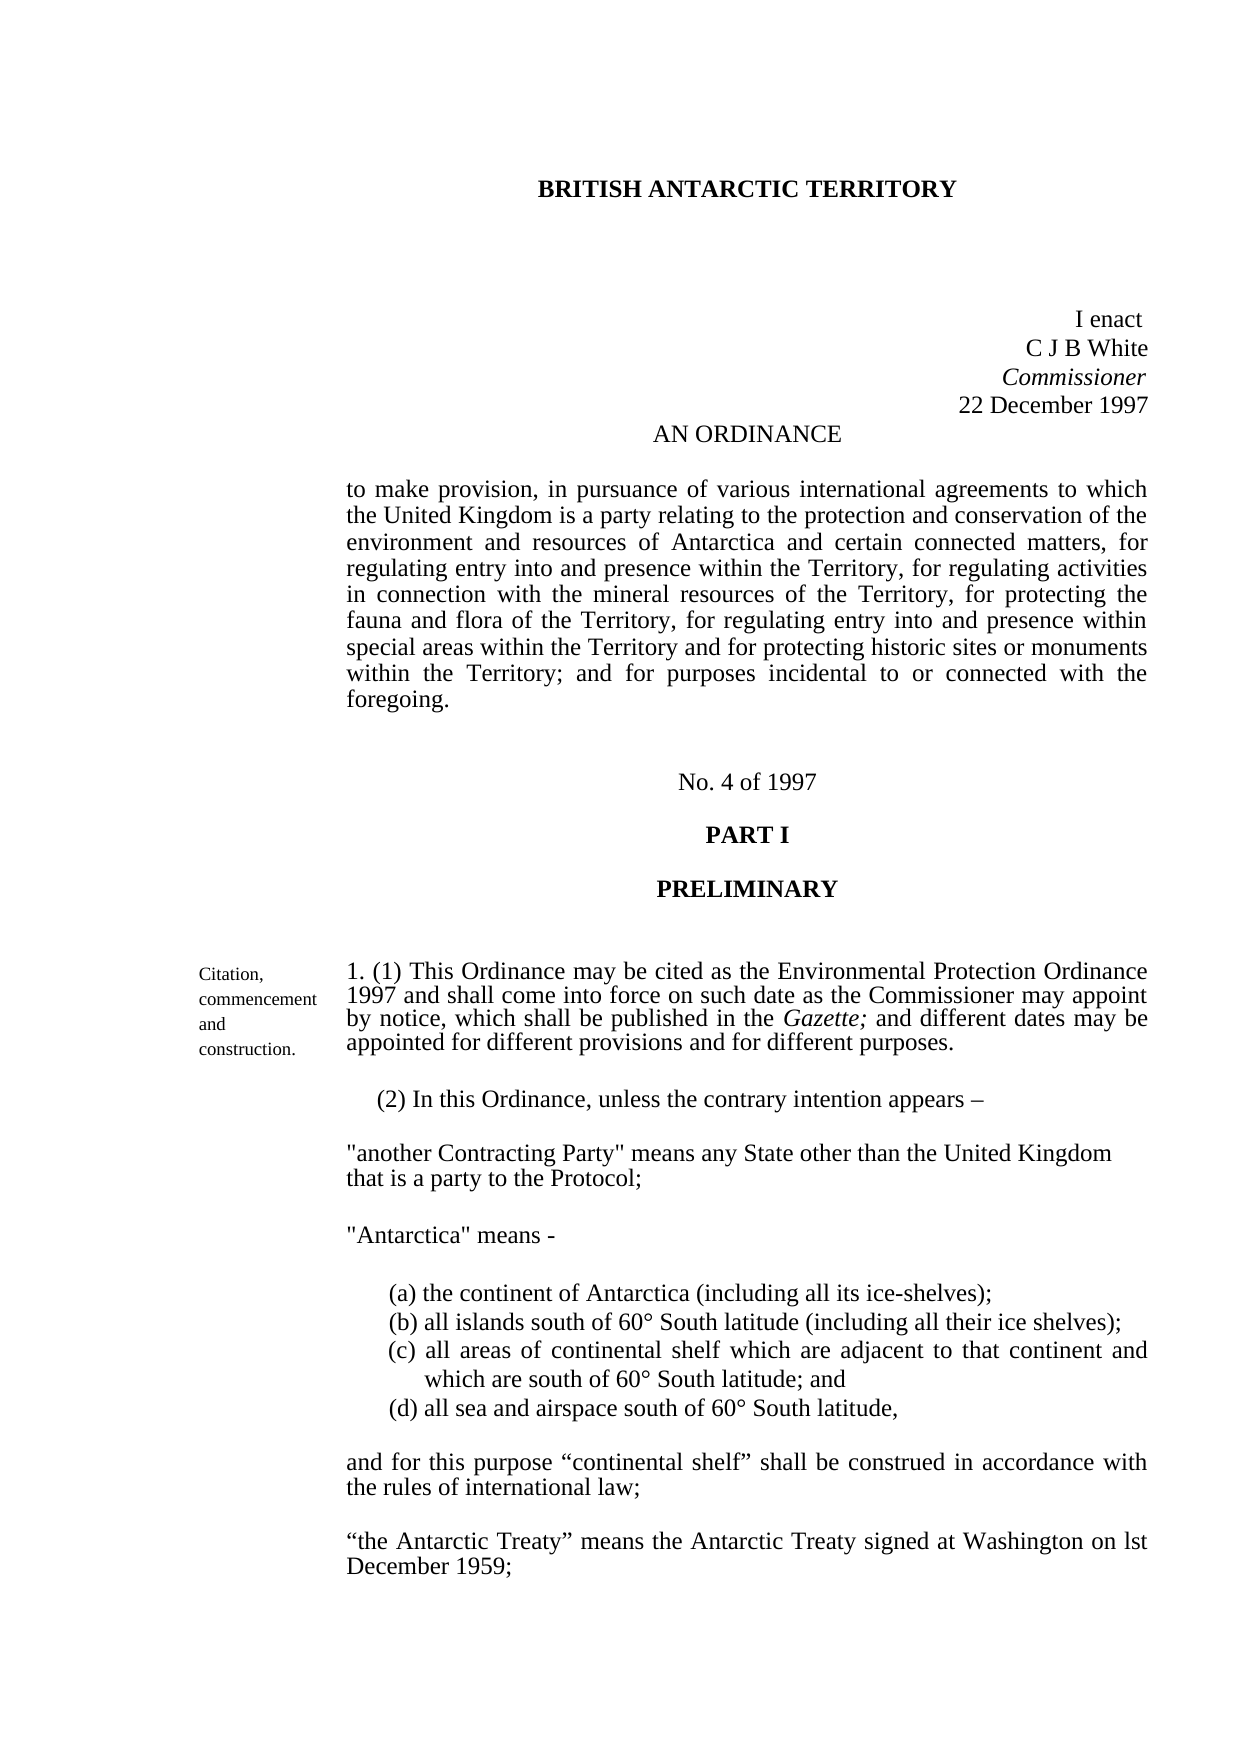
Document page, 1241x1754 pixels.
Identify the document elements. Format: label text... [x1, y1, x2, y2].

table_cell [187, 1422, 335, 1450]
table_cell [187, 477, 335, 713]
table_header BRITISH ANTARCTIC TERRITORY [335, 174, 1160, 304]
table_cell [187, 304, 335, 362]
table_cell (2) In this Ordinance, unless the contrary intention appears­ – [335, 1084, 1160, 1142]
table_cell "Antarctica" means - [335, 1220, 1160, 1249]
table_cell [187, 1142, 335, 1192]
table_cell [187, 1321, 335, 1342]
table_header [187, 174, 335, 304]
table_cell [187, 1192, 335, 1220]
table_cell (a) the continent of Antarctica (including all its ice-shelves); (b) all islands south of 60° South latitude (including all their ice shelves); (c) all areas of continental shelf which are adjacent to that continent and which are south of 60° South latitude; and (d) all sea and airspace south of 60° South latitude, [335, 1278, 1160, 1422]
table_cell [187, 1299, 335, 1321]
table_cell [187, 1249, 335, 1278]
table_cell 1. (1) This Ordinance may be cited as the Environmental Protection Ordinance 1997 and shall come into force on such date as the Commissioner may appoint by notice, which shall be published in the Gazette; and different dates may be appointed for different provisions and for different purposes. [335, 960, 1160, 1084]
table_cell "another Contracting Party" means any State other than the United Kingdom that is a party to the Protocol; [335, 1142, 1160, 1192]
table_cell [187, 1220, 335, 1249]
table_cell I enact C J B White [335, 304, 1160, 362]
table_cell [187, 903, 335, 932]
table_cell Commissioner [335, 362, 1160, 390]
table_cell “the Antarctic Treaty” means the Antarctic Treaty signed at Washington on lst December 1959; [335, 1529, 1160, 1579]
table_cell [187, 1084, 335, 1142]
table_cell [187, 1529, 335, 1579]
table_cell [187, 1500, 335, 1529]
table_cell [335, 1249, 1160, 1278]
table_cell [335, 448, 1160, 477]
table_cell 22 December 1997 [335, 390, 1160, 419]
table_cell [335, 1500, 1160, 1529]
table_cell [187, 713, 335, 742]
table_cell to make provision, in pursuance of various international agreements to which the United Kingdom is a party relating to the protection and conservation of the environment and resources of Antarctica and certain connected matters, for regulating entry into and presence within the Territory, for regulating activities in connection with the mineral resources of the Territory, for protecting the fauna and flora of the Territory, for regulating entry into and presence within special areas within the Territory and for protecting historic sites or monuments within the Territory; and for purposes incidental to or connected with the foregoing. [335, 477, 1160, 713]
table_cell No. 4 of 1997 PART I PRELIMINARY [335, 742, 1160, 903]
table_cell [187, 362, 335, 390]
table_cell [335, 1192, 1160, 1220]
table_cell [335, 1422, 1160, 1450]
table_cell [187, 932, 335, 960]
table_cell [187, 1343, 335, 1422]
table_cell Citation, commencement and construction. [187, 960, 335, 1084]
table_cell [187, 1278, 335, 1299]
table_cell [335, 932, 1160, 960]
table_cell [335, 713, 1160, 742]
table_cell [187, 419, 335, 448]
table_cell [187, 448, 335, 477]
table_cell [187, 1450, 335, 1500]
table_cell and for this purpose “continental shelf” shall be construed in accordance with the rules of international law; [335, 1450, 1160, 1500]
table_cell AN ORDINANCE [335, 419, 1160, 448]
table_cell [187, 742, 335, 903]
table_cell [187, 390, 335, 419]
table_cell [335, 903, 1160, 932]
